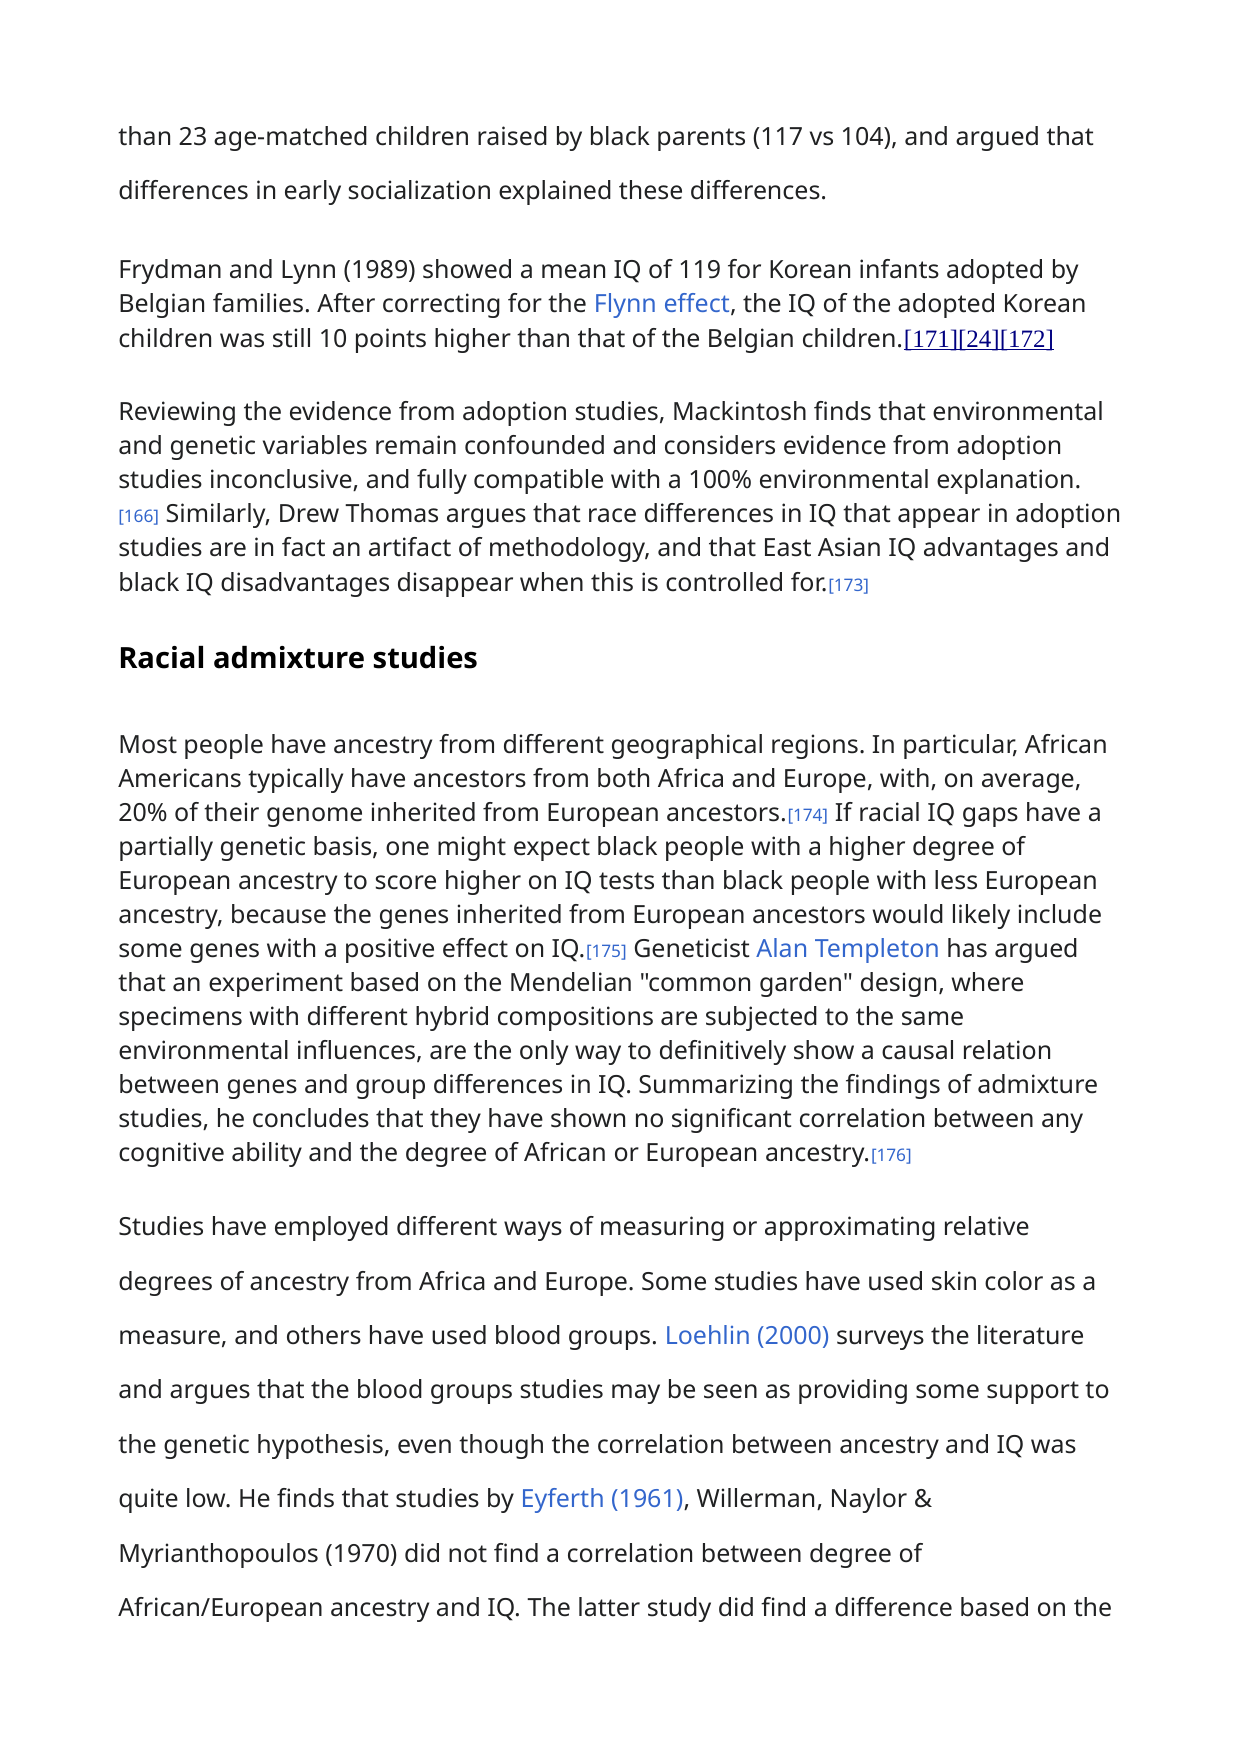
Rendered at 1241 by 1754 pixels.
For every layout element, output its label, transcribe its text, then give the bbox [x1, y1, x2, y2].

text Reviewing the evidence from adoption studies, Mackintosh finds that environmental and genetic variables remain confounded and considers evidence from adoption studies inconclusive, and fully compatible with a 100% environmental explanation.[166] Similarly, Drew Thomas argues that race differences in IQ that appear in adoption studies are in fact an artifact of methodology, and that East Asian IQ advantages and black IQ disadvantages disappear when this is controlled for.[173] [118, 394, 1122, 598]
subtitle Racial admixture studies [118, 638, 1122, 677]
text Studies have employed different ways of measuring or approximating relative degrees of ancestry from Africa and Europe. Some studies have used skin color as a measure, and others have used blood groups. Loehlin (2000) surveys the literature and argues that the blood groups studies may be seen as providing some support to the genetic hypothesis, even though the correlation between ancestry and IQ was quite low. He finds that studies by Eyferth (1961), Willerman, Naylor & Myrianthopoulos (1970) did not find a correlation between degree of African/European ancestry and IQ. The latter study did find a difference based on the [118, 1209, 1122, 1624]
text Most people have ancestry from different geographical regions. In particular, African Americans typically have ancestors from both Africa and Europe, with, on average, 20% of their genome inherited from European ancestors.[174] If racial IQ gaps have a partially genetic basis, one might expect black people with a higher degree of European ancestry to score higher on IQ tests than black people with less European ancestry, because the genes inherited from European ancestors would likely include some genes with a positive effect on IQ.[175] Geneticist Alan Templeton has argued that an experiment based on the Mendelian "common garden" design, where specimens with different hybrid compositions are subjected to the same environmental influences, are the only way to definitively show a causal relation between genes and group differences in IQ. Summarizing the findings of admixture studies, he concludes that they have shown no significant correlation between any cognitive ability and the degree of African or European ancestry.[176] [118, 726, 1122, 1169]
list than 23 age-matched children raised by black parents (117 vs 104), and argued that differences in early socialization explained these differences. [118, 118, 1122, 207]
text Frydman and Lynn (1989) showed a mean IQ of 119 for Korean infants adopted by Belgian families. After correcting for the Flynn effect, the IQ of the adopted Korean children was still 10 points higher than that of the Belgian children.[171][24][172] [118, 252, 1122, 354]
